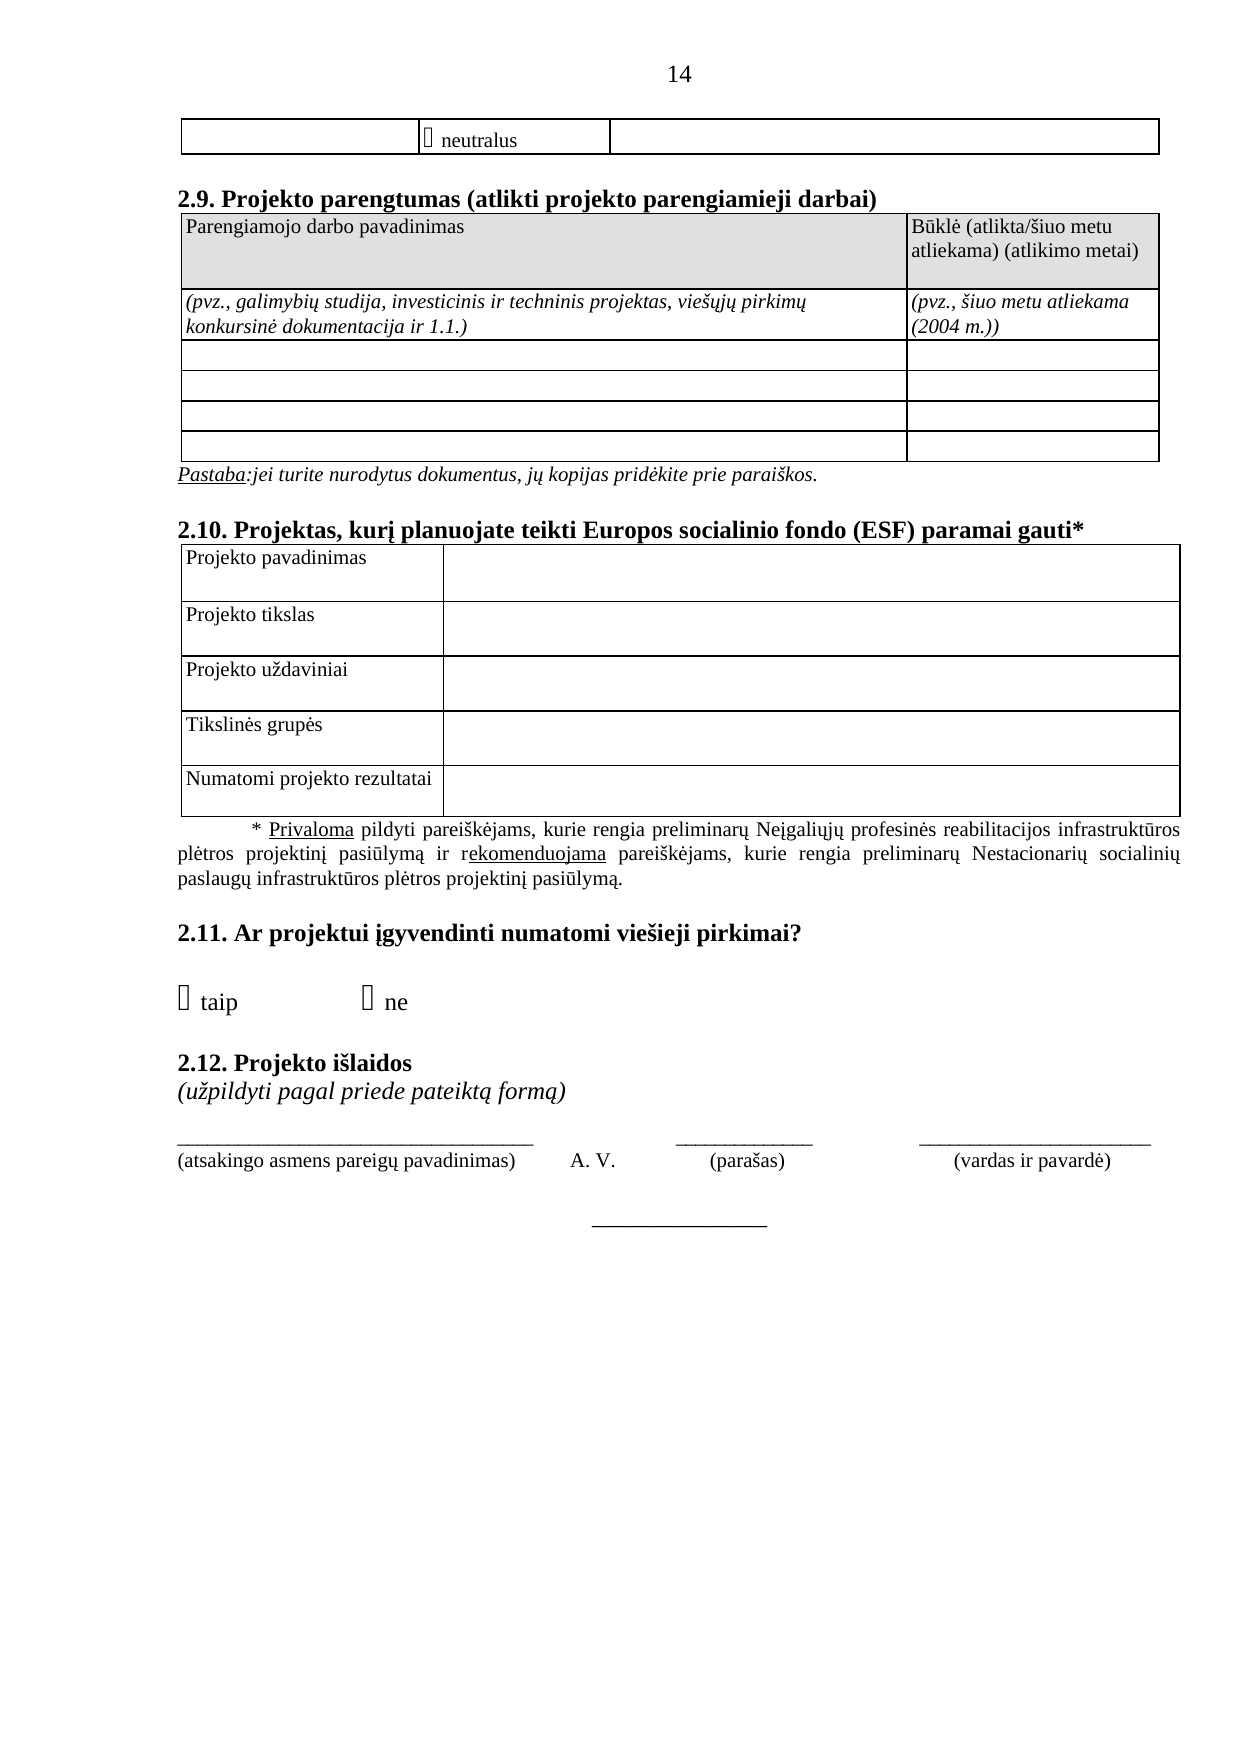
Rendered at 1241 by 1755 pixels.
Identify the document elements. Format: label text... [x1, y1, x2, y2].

table_cell [182, 432, 186, 461]
text (atsakingo asmens pareigų pavadinimas) A. V. (parašas) (vardas ir pavardė) [177, 1148, 1181, 1172]
text Pastaba:jei turite nurodytus dokumentus, jų kopijas pridėkite prie paraiškos. [177, 462, 1181, 486]
table_header Būklė (atlikta/šiuo metu atliekama) (atlikimo metai) [908, 214, 1158, 288]
text * Privaloma pildyti pareiškėjams, kurie rengia preliminarų Neįgaliųjų profesinės reabilitacijos infrastruktūros plėtros projektinį pasiūlymą ir rekomenduojama pareiškėjams, kurie rengia preliminarų Nestacionarių socialinių paslaugų infrastruktūros plėtros projektinį pasiūlymą. [177, 817, 1181, 889]
table_header [444, 545, 1179, 601]
text  taip  ne [177, 976, 1181, 1019]
text (užpildyti pagal priede pateiktą formą) [177, 1076, 1181, 1105]
table_cell [182, 120, 418, 153]
text ______________ [177, 1201, 1181, 1230]
table_header Parengiamojo darbo pavadinimas [182, 214, 906, 288]
table_cell (pvz., šiuo metu atliekama (2004 m.)) [908, 290, 1158, 339]
text 2.9. Projekto parengtumas (atlikti projekto parengiamieji darbai) [177, 184, 1181, 212]
table_cell [182, 402, 186, 430]
table_cell [182, 341, 186, 370]
table_cell [444, 657, 1179, 710]
text 2.12. Projekto išlaidos [177, 1048, 1181, 1076]
table_header Projekto pavadinimas [182, 545, 443, 601]
table_cell Projekto uždaviniai [182, 657, 443, 710]
text 2.11. Ar projektui įgyvendinti numatomi viešieji pirkimai? [177, 918, 1181, 947]
table_cell [444, 766, 1179, 816]
text 2.10. Projektas, kurį planuojate teikti Europos socialinio fondo (ESF) paramai gauti* [177, 515, 1181, 544]
table_cell [182, 371, 186, 400]
table_cell [611, 120, 1158, 153]
table_cell [444, 712, 1179, 765]
table_cell Tikslinės grupės [182, 712, 443, 765]
table_cell Projekto tikslas [182, 602, 443, 655]
table_cell Numatomi projekto rezultatai [182, 766, 443, 816]
table_cell (pvz., galimybių studija, investicinis ir techninis projektas, viešųjų pirkimų konkursinė dokumentacija ir 1.1.) [182, 290, 906, 339]
table_cell [444, 602, 1179, 655]
